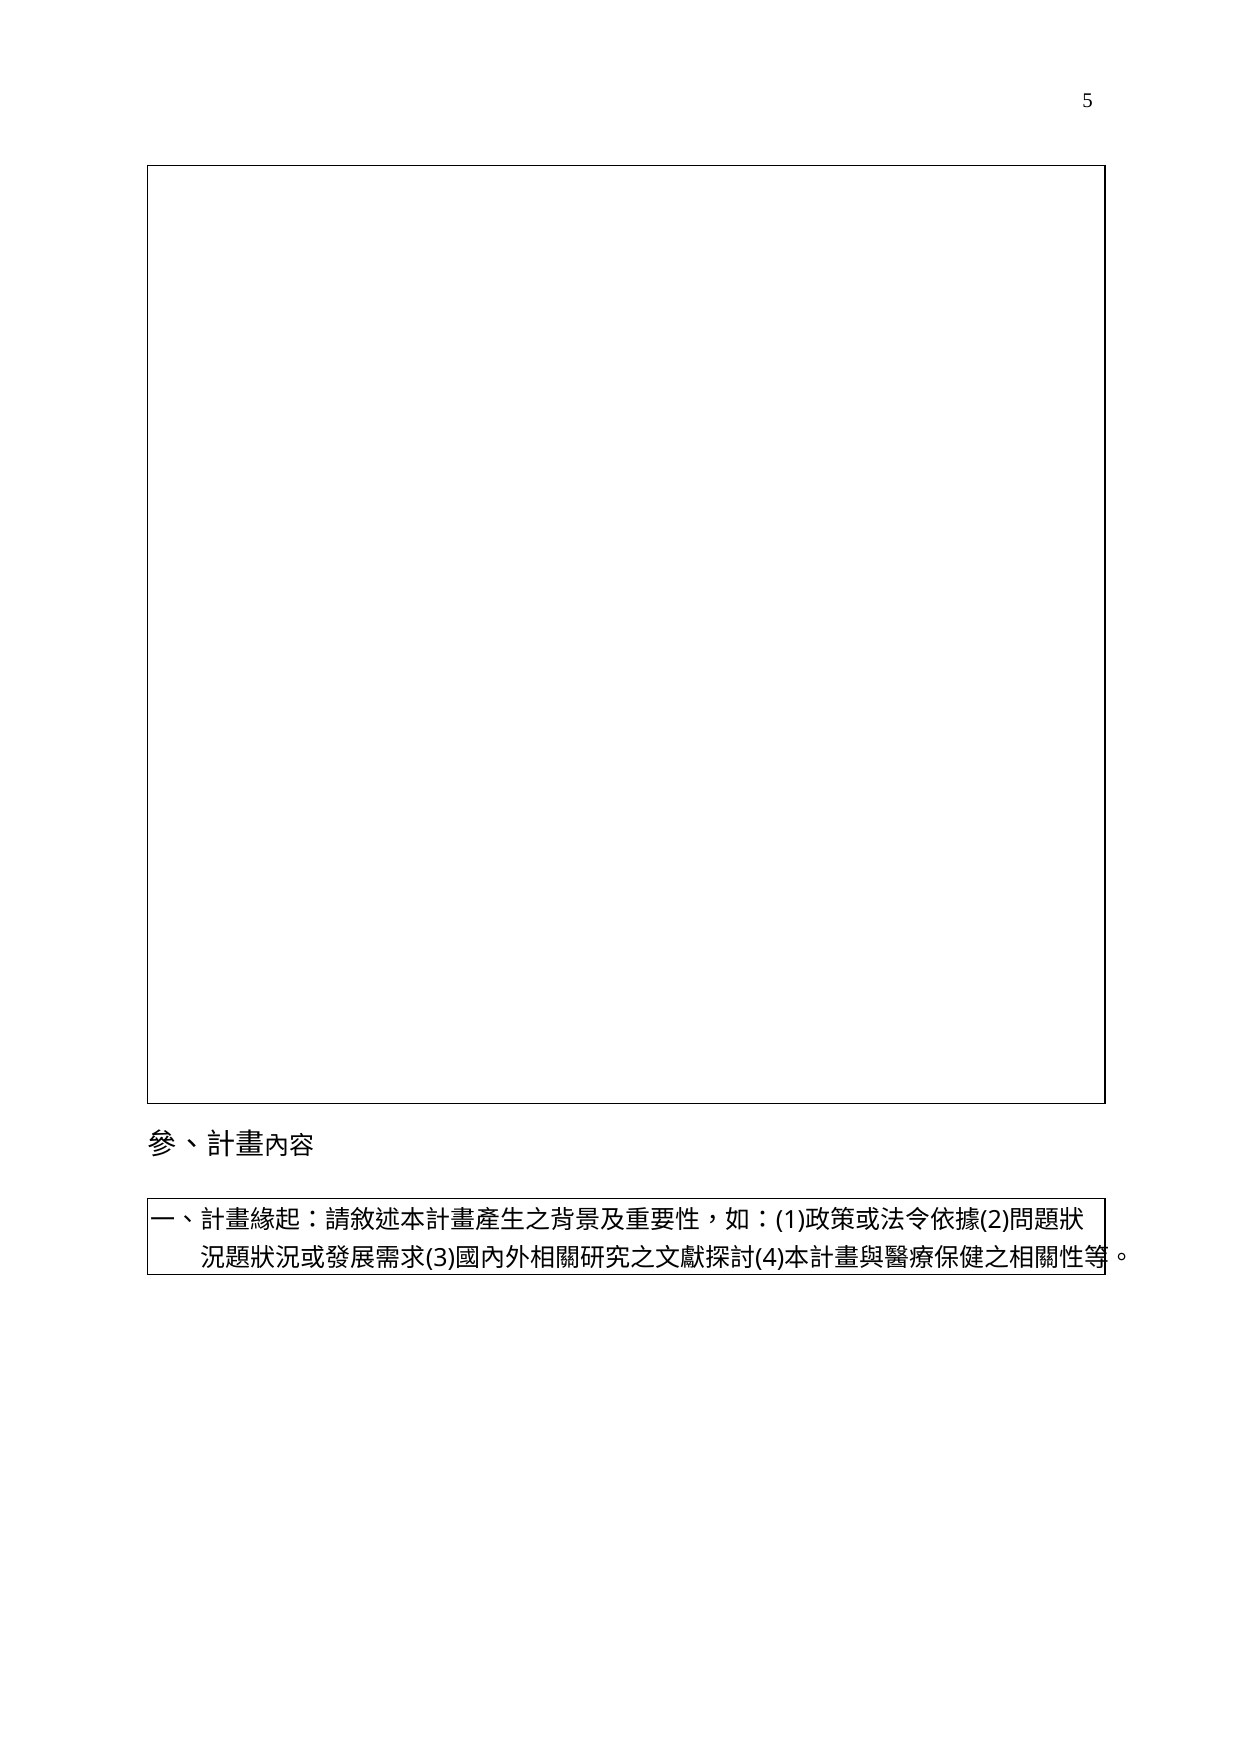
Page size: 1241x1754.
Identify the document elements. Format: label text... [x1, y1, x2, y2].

table_header 一、計畫緣起：請敘述本計畫產生之背景及重要性，如：(1)政策或法令依據(2)問題狀 況題狀況或發展需求(3)國內外相關研究之文獻探討(4)本計畫與醫療保健之相關性等。 [148, 1199, 1104, 1274]
text 參、計畫內容 [148, 1104, 1183, 1179]
table_header [148, 166, 1104, 1103]
